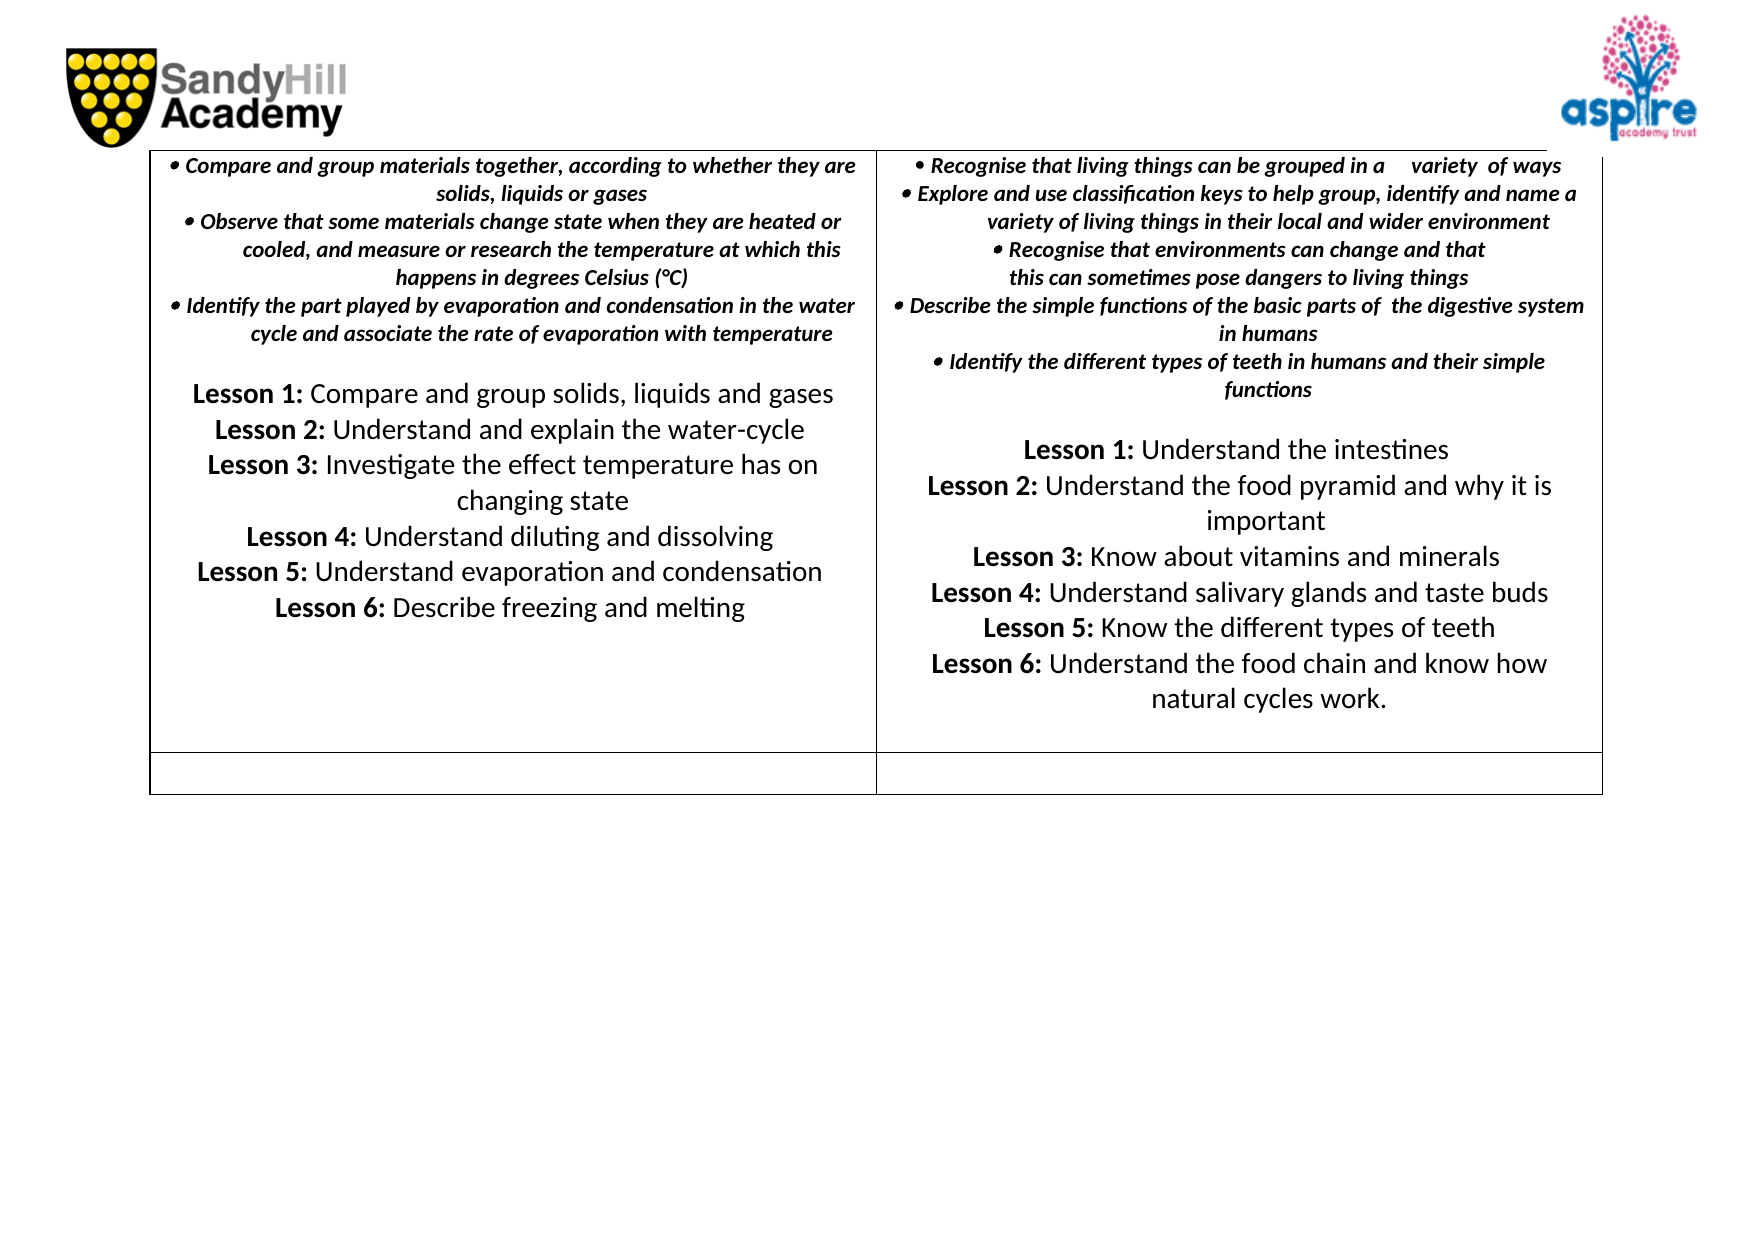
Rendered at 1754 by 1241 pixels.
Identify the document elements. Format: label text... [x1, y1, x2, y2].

table_cell [877, 753, 1602, 794]
table_cell  Compare and group materials together, according to whether they are solids, liquids or gases  Observe that some materials change state when they are heated or cooled, and measure or research the temperature at which this happens in degrees Celsius (°C)  Identify the part played by evaporation and condensation in the water cycle and associate the rate of evaporation with temperature Lesson 1: Compare and group solids, liquids and gases Lesson 2: Understand and explain the water-cycle Lesson 3: Investigate the effect temperature has on changing state Lesson 4: Understand diluting and dissolving Lesson 5: Understand evaporation and condensation Lesson 6: Describe freezing and melting [151, 151, 876, 752]
table_cell  Recognise that living things can be grouped in a variety of ways  Explore and use classification keys to help group, identify and name a variety of living things in their local and wider environment  Recognise that environments can change and that this can sometimes pose dangers to living things  Describe the simple functions of the basic parts of the digestive system in humans  Identify the different types of teeth in humans and their simple functions Lesson 1: Understand the intestines Lesson 2: Understand the food pyramid and why it is important Lesson 3: Know about vitamins and minerals Lesson 4: Understand salivary glands and taste buds Lesson 5: Know the different types of teeth Lesson 6: Understand the food chain and know how natural cycles work. [877, 151, 1602, 752]
table_cell [151, 753, 876, 794]
